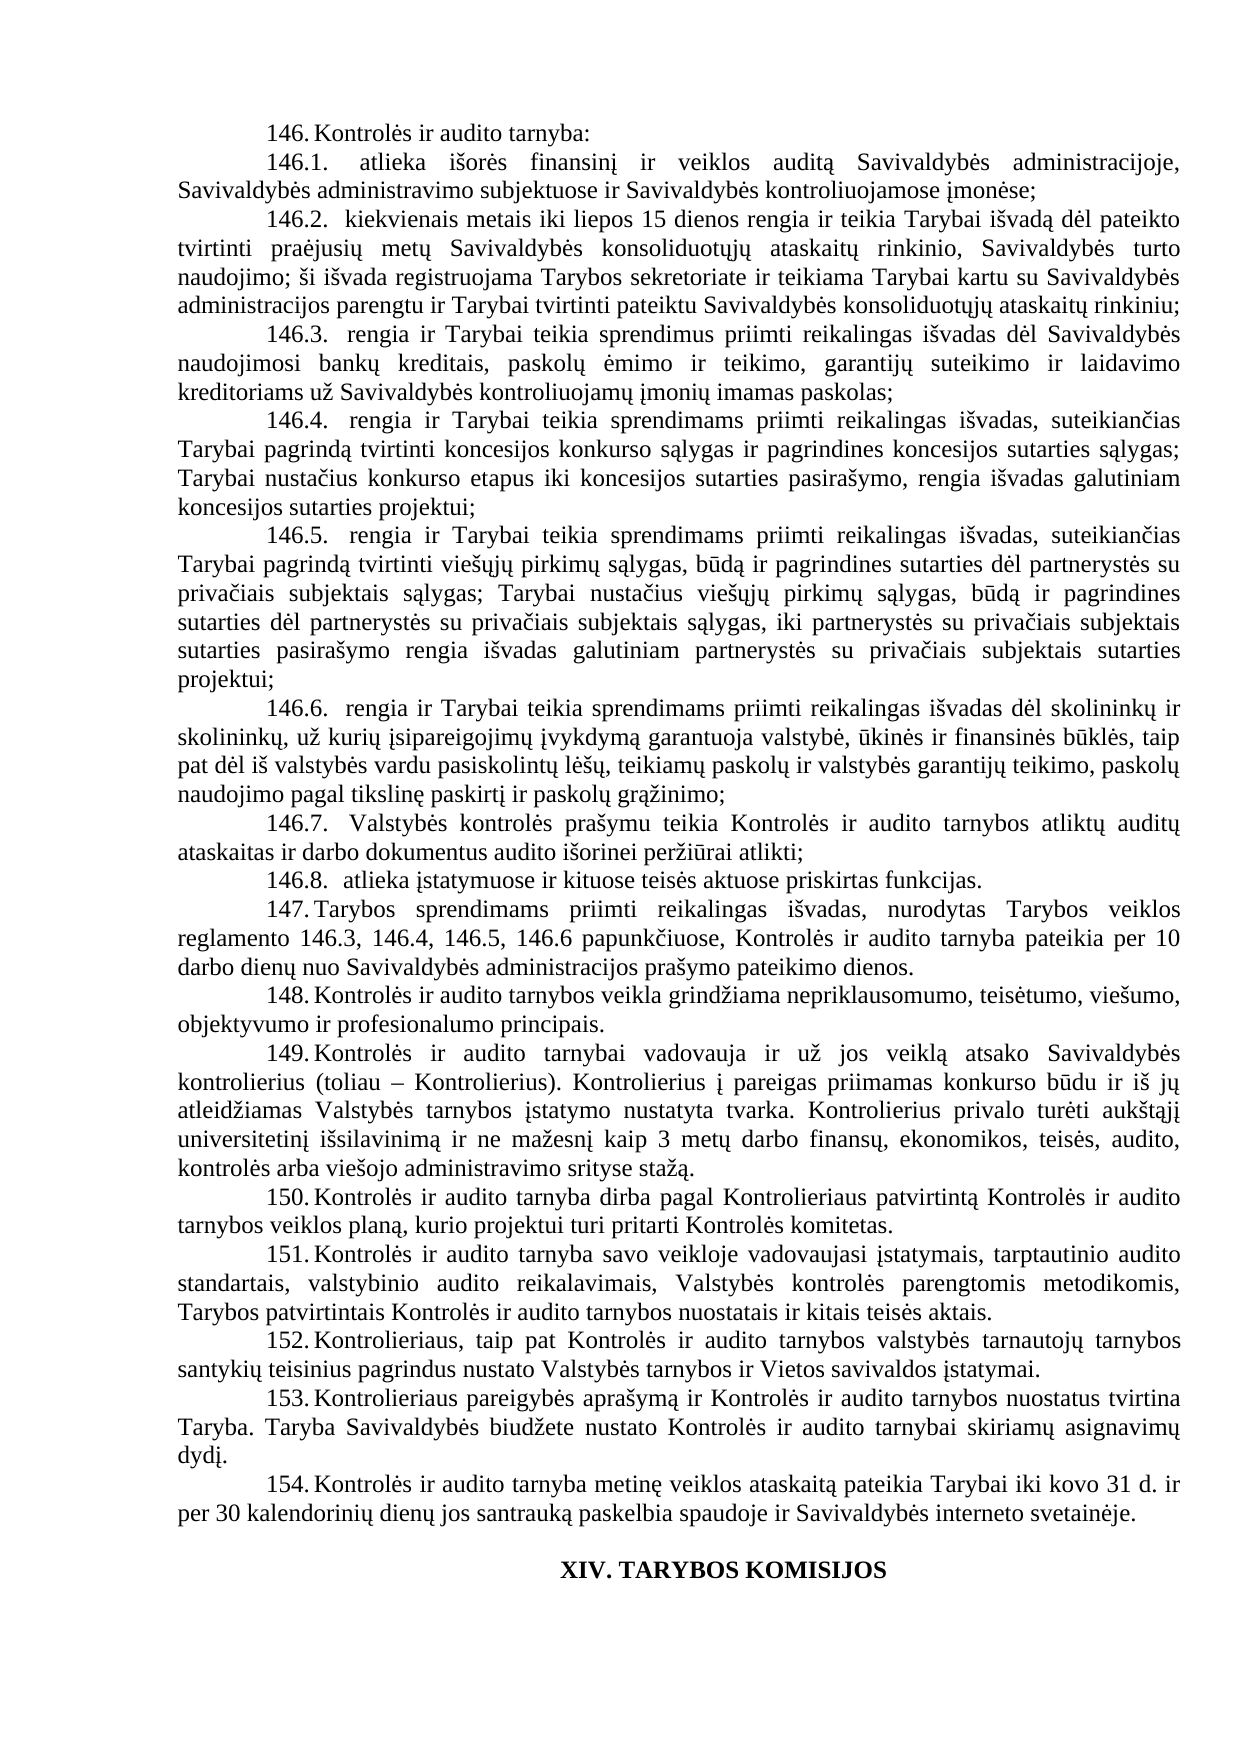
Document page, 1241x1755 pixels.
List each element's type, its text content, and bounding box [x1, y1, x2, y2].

text 151. Kontrolės ir audito tarnyba savo veikloje vadovaujasi įstatymais, tarptautinio audito standartais, valstybinio audito reikalavimais, Valstybės kontrolės parengtomis metodikomis, Tarybos patvirtintais Kontrolės ir audito tarnybos nuostatais ir kitais teisės aktais. [177, 1239, 1181, 1326]
text 146.8. atlieka įstatymuose ir kituose teisės aktuose priskirtas funkcijas. [177, 866, 1181, 894]
text 149. Kontrolės ir audito tarnybai vadovauja ir už jos veiklą atsako Savivaldybės kontrolierius (toliau – Kontrolierius). Kontrolierius į pareigas priimamas konkurso būdu ir iš jų atleidžiamas Valstybės tarnybos įstatymo nustatyta tvarka. Kontrolierius privalo turėti aukštąjį universitetinį išsilavinimą ir ne mažesnį kaip 3 metų darbo finansų, ekonomikos, teisės, audito, kontrolės arba viešojo administravimo srityse stažą. [177, 1038, 1181, 1182]
text 154. Kontrolės ir audito tarnyba metinę veiklos ataskaitą pateikia Tarybai iki kovo 31 d. ir per 30 kalendorinių dienų jos santrauką paskelbia spaudoje ir Savivaldybės interneto svetainėje. [177, 1469, 1181, 1527]
text 146.6. rengia ir Tarybai teikia sprendimams priimti reikalingas išvadas dėl skolininkų ir skolininkų, už kurių įsipareigojimų įvykdymą garantuoja valstybė, ūkinės ir finansinės būklės, taip pat dėl iš valstybės vardu pasiskolintų lėšų, teikiamų paskolų ir valstybės garantijų teikimo, paskolų naudojimo pagal tikslinę paskirtį ir paskolų grąžinimo; [177, 693, 1181, 808]
text 148. Kontrolės ir audito tarnybos veikla grindžiama nepriklausomumo, teisėtumo, viešumo, objektyvumo ir profesionalumo principais. [177, 981, 1181, 1038]
text 146.3. rengia ir Tarybai teikia sprendimus priimti reikalingas išvadas dėl Savivaldybės naudojimosi bankų kreditais, paskolų ėmimo ir teikimo, garantijų suteikimo ir laidavimo kreditoriams už Savivaldybės kontroliuojamų įmonių imamas paskolas; [177, 319, 1181, 406]
text 146.7. Valstybės kontrolės prašymu teikia Kontrolės ir audito tarnybos atliktų auditų ataskaitas ir darbo dokumentus audito išorinei peržiūrai atlikti; [177, 808, 1181, 866]
text 150. Kontrolės ir audito tarnyba dirba pagal Kontrolieriaus patvirtintą Kontrolės ir audito tarnybos veiklos planą, kurio projektui turi pritarti Kontrolės komitetas. [177, 1182, 1181, 1239]
text XIV. TARYBOS KOMISIJOS [177, 1556, 1181, 1584]
text 146. Kontrolės ir audito tarnyba: [177, 118, 1181, 147]
text 152. Kontrolieriaus, taip pat Kontrolės ir audito tarnybos valstybės tarnautojų tarnybos santykių teisinius pagrindus nustato Valstybės tarnybos ir Vietos savivaldos įstatymai. [177, 1326, 1181, 1383]
text 147. Tarybos sprendimams priimti reikalingas išvadas, nurodytas Tarybos veiklos reglamento 146.3, 146.4, 146.5, 146.6 papunkčiuose, Kontrolės ir audito tarnyba pateikia per 10 darbo dienų nuo Savivaldybės administracijos prašymo pateikimo dienos. [177, 894, 1181, 981]
text 146.1. atlieka išorės finansinį ir veiklos auditą Savivaldybės administracijoje, Savivaldybės administravimo subjektuose ir Savivaldybės kontroliuojamose įmonėse; [177, 147, 1181, 204]
text 146.2. kiekvienais metais iki liepos 15 dienos rengia ir teikia Tarybai išvadą dėl pateikto tvirtinti praėjusių metų Savivaldybės konsoliduotųjų ataskaitų rinkinio, Savivaldybės turto naudojimo; ši išvada registruojama Tarybos sekretoriate ir teikiama Tarybai kartu su Savivaldybės administracijos parengtu ir Tarybai tvirtinti pateiktu Savivaldybės konsoliduotųjų ataskaitų rinkiniu; [177, 204, 1181, 319]
text 153. Kontrolieriaus pareigybės aprašymą ir Kontrolės ir audito tarnybos nuostatus tvirtina Taryba. Taryba Savivaldybės biudžete nustato Kontrolės ir audito tarnybai skiriamų asignavimų dydį. [177, 1383, 1181, 1469]
text 146.4. rengia ir Tarybai teikia sprendimams priimti reikalingas išvadas, suteikiančias Tarybai pagrindą tvirtinti koncesijos konkurso sąlygas ir pagrindines koncesijos sutarties sąlygas; Tarybai nustačius konkurso etapus iki koncesijos sutarties pasirašymo, rengia išvadas galutiniam koncesijos sutarties projektui; [177, 406, 1181, 521]
text 146.5. rengia ir Tarybai teikia sprendimams priimti reikalingas išvadas, suteikiančias Tarybai pagrindą tvirtinti viešųjų pirkimų sąlygas, būdą ir pagrindines sutarties dėl partnerystės su privačiais subjektais sąlygas; Tarybai nustačius viešųjų pirkimų sąlygas, būdą ir pagrindines sutarties dėl partnerystės su privačiais subjektais sąlygas, iki partnerystės su privačiais subjektais sutarties pasirašymo rengia išvadas galutiniam partnerystės su privačiais subjektais sutarties projektui; [177, 521, 1181, 693]
